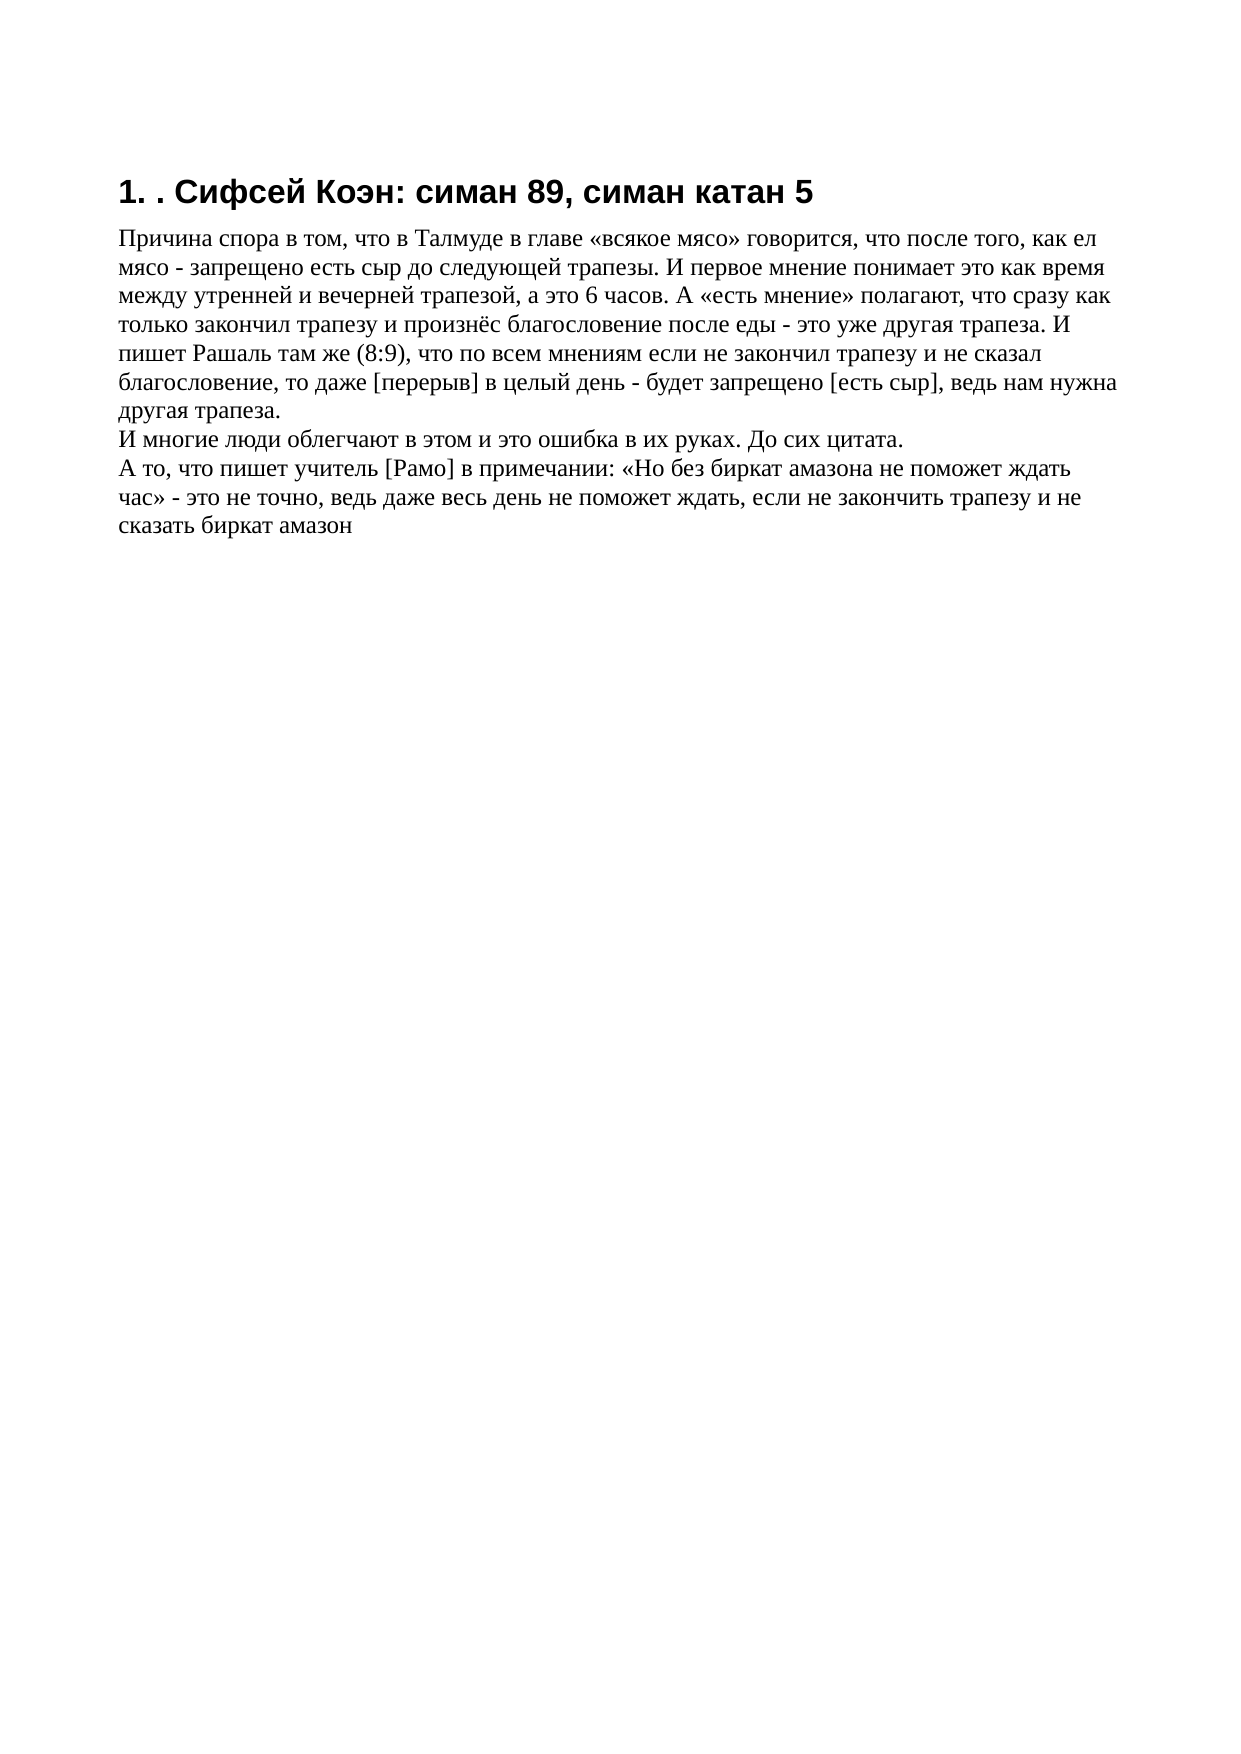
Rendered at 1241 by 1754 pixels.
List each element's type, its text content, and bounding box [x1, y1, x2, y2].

text Причина спора в том, что в Талмуде в главе «всякое мясо» говорится, что после того, как ел мясо - запрещено есть сыр до следующей трапезы. И первое мнение понимает это как время между утренней и вечерней трапезой, а это 6 часов. А «есть мнение» полагают, что сразу как только закончил трапезу и произнёс благословение после еды - это уже другая трапеза. И пишет Рашаль там же (8:9), что по всем мнениям если не закончил трапезу и не сказал благословение, то даже [перерыв] в целый день - будет запрещено [есть сыр], ведь нам нужна другая трапеза. [118, 176, 1122, 377]
text И многие люди облегчают в этом и это ошибка в их руках. До сих цитата. [118, 377, 1122, 406]
subtitle . Сифсей Коэн: симан 89, симан катан 5 [118, 147, 1122, 176]
text А то, что пишет учитель [Рамо] в примечании: «Но без биркат амазона не поможет ждать час» - это не точно, ведь даже весь день не поможет ждать, если не закончить трапезу и не сказать биркат амазон [118, 406, 1122, 492]
